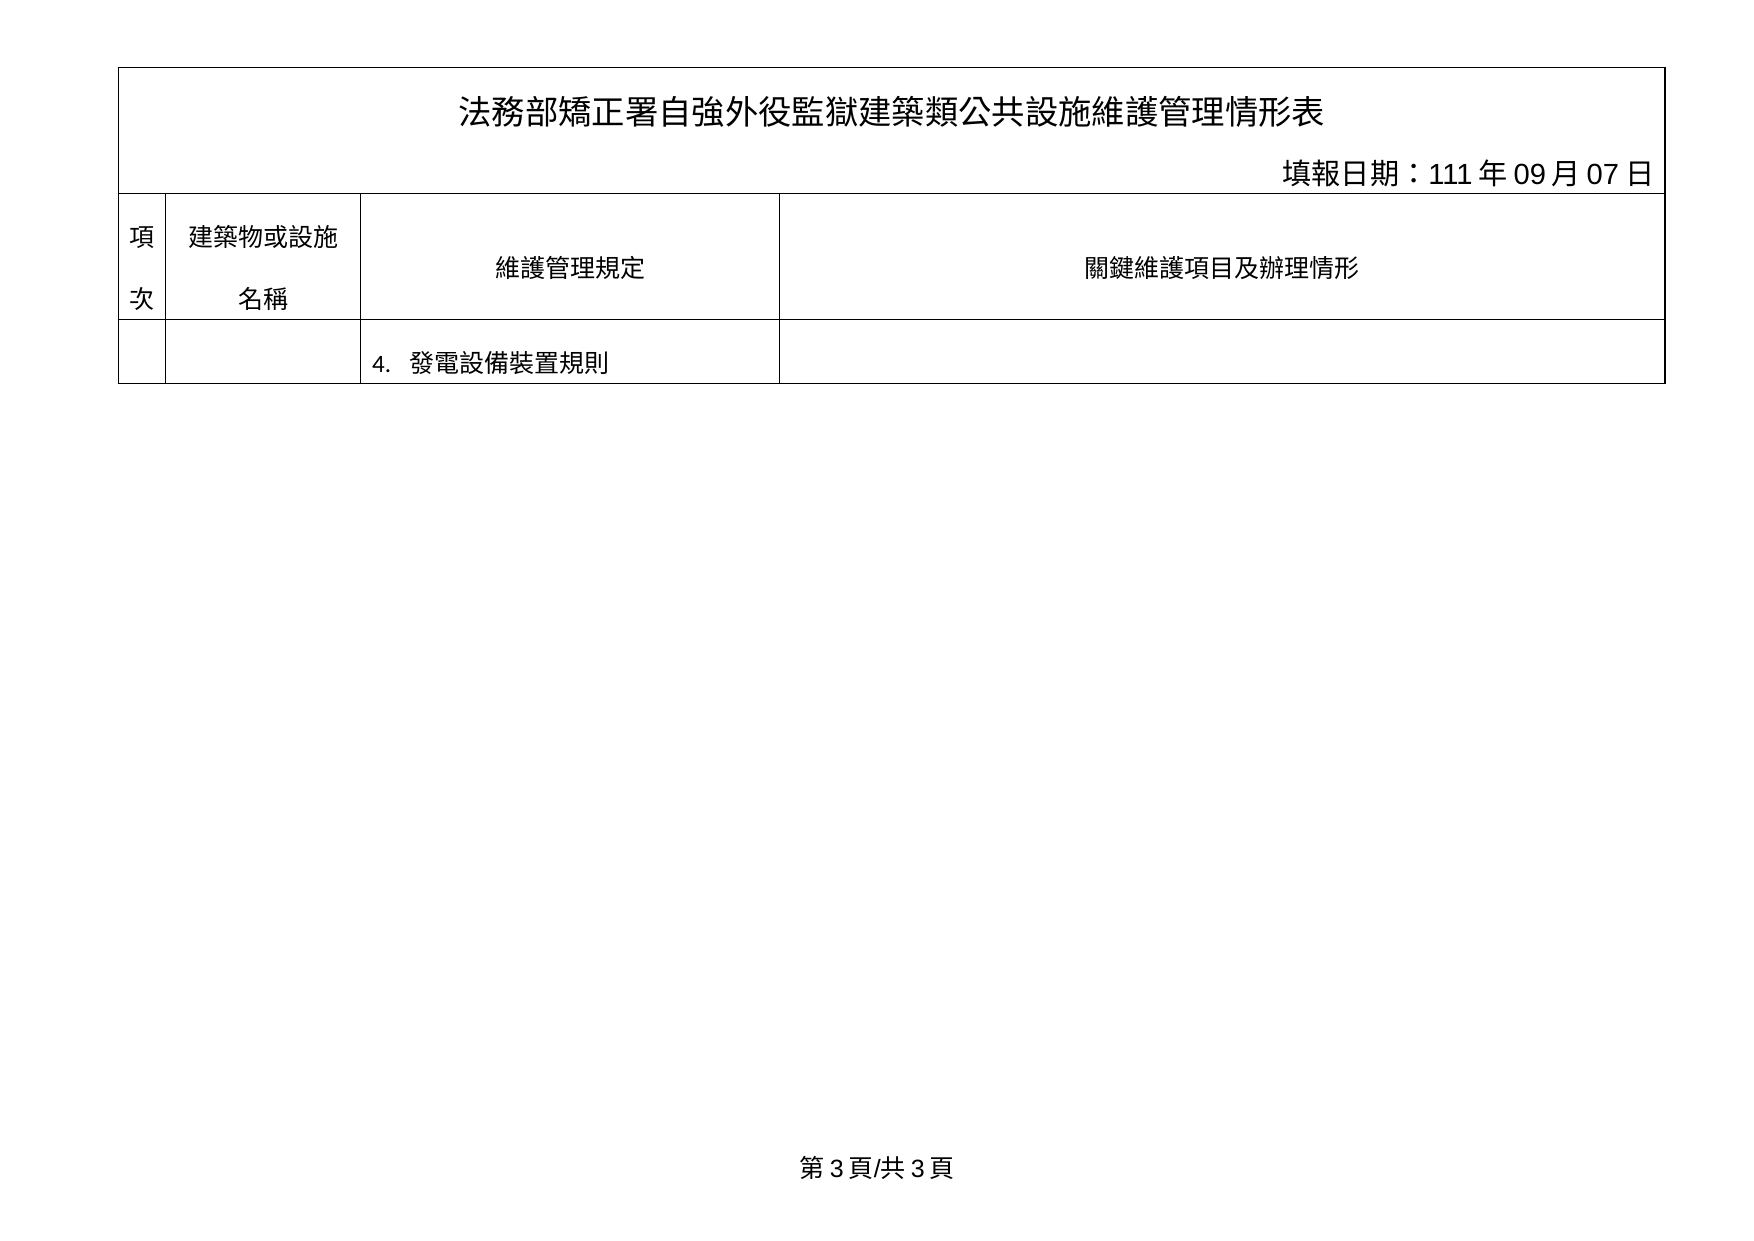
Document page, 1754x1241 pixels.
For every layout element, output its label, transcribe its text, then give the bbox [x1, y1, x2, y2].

table_cell [119, 320, 165, 382]
table_cell [780, 320, 1664, 382]
table_cell 關鍵維護項目及辦理情形 [780, 194, 1664, 319]
table_cell 維護管理規定 [361, 194, 779, 319]
table_header 法務部矯正署自強外役監獄建築類公共設施維護管理情形表 填報日期：111年09月07日 [119, 68, 1664, 193]
table_cell 電業法第60、68至70條 用戶用電設備檢驗辦法 用戶用電設備裝置規則 發電設備裝置規則 [361, 320, 779, 382]
table_cell [166, 320, 360, 382]
table_cell 建築物或設施名稱 [166, 194, 360, 319]
table_cell 項次 [119, 194, 165, 319]
